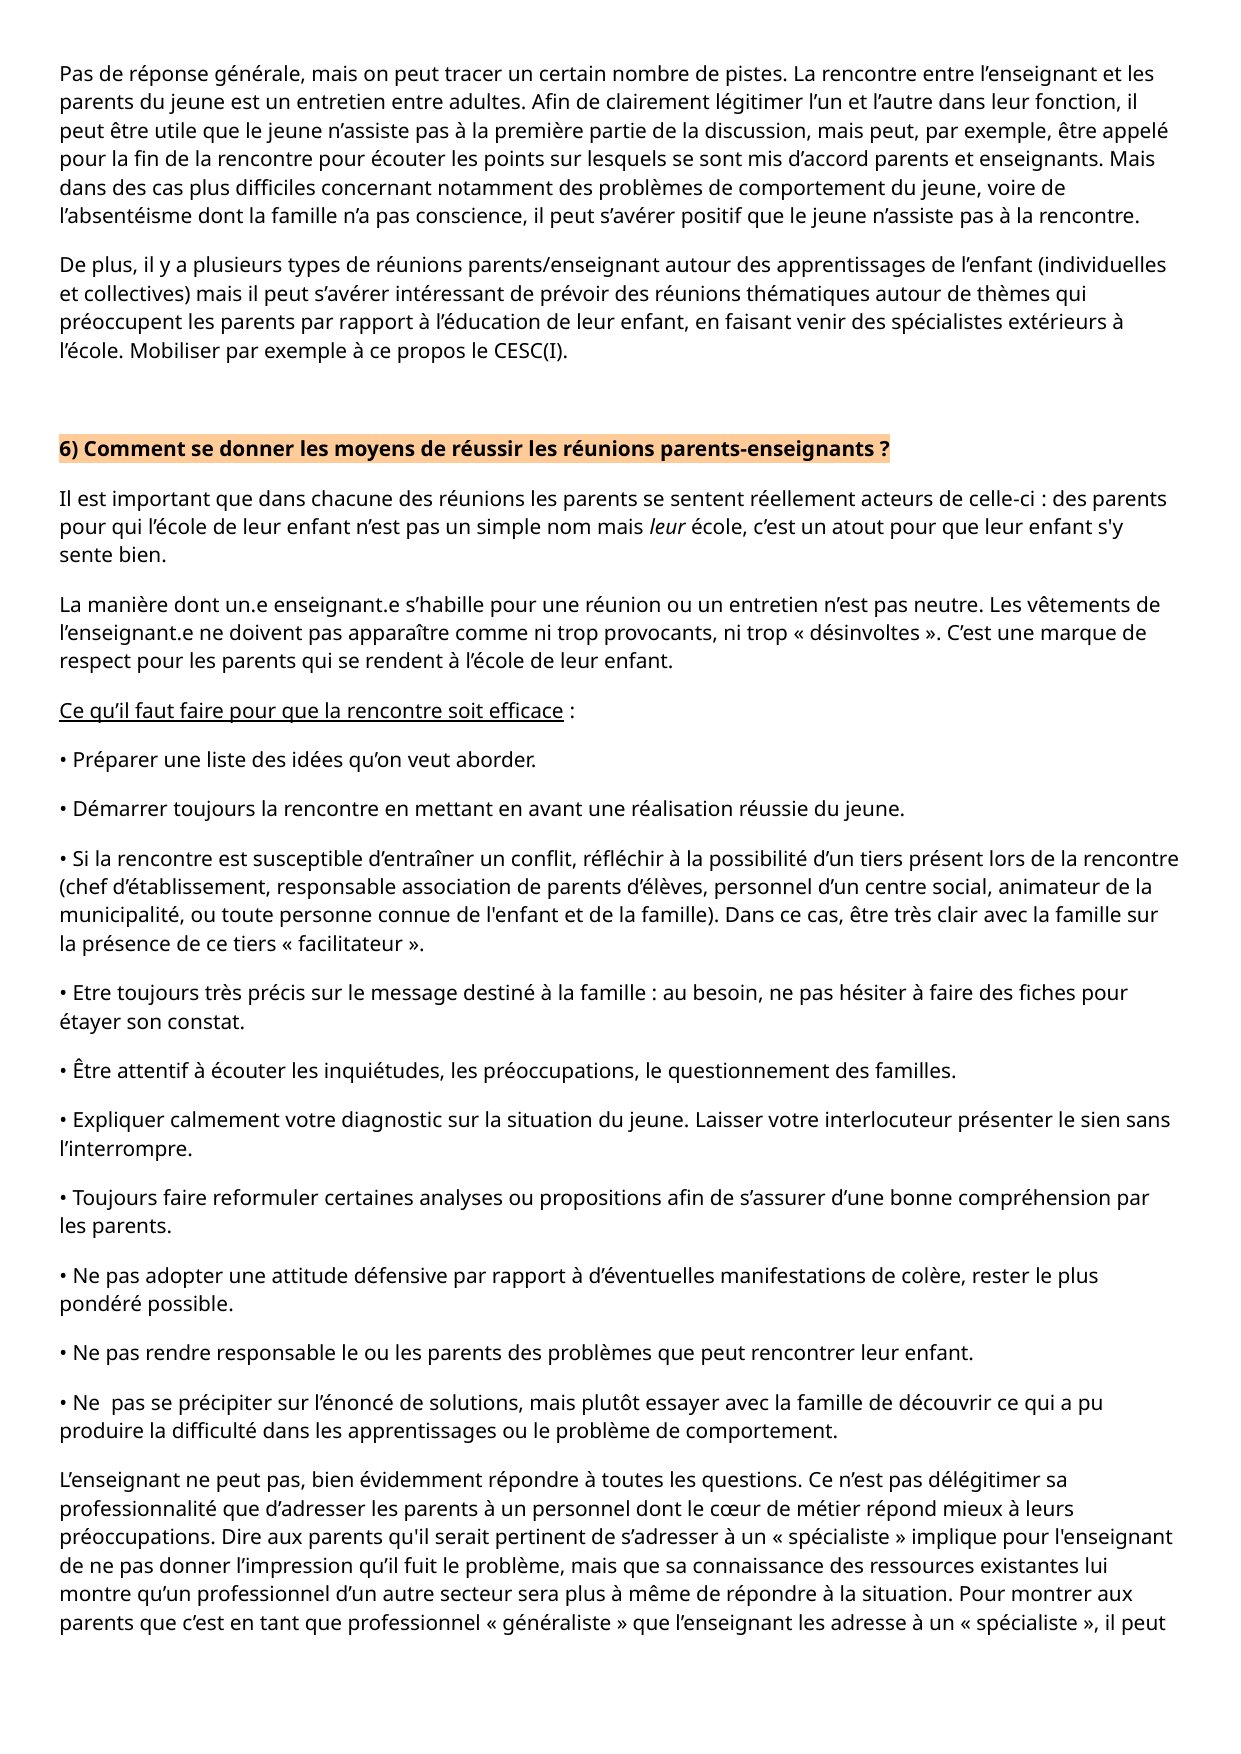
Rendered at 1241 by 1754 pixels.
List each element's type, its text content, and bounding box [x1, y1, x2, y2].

text Ce qu’il faut faire pour que la rencontre soit efficace : [59, 696, 1181, 724]
text • Être attentif à écouter les inquiétudes, les préoccupations, le questionnement des familles. [59, 1056, 1181, 1084]
text L’enseignant ne peut pas, bien évidemment répondre à toutes les questions. Ce n’est pas délégitimer sa professionnalité que d’adresser les parents à un personnel dont le cœur de métier répond mieux à leurs préoccupations. Dire aux parents qu'il serait pertinent de s’adresser à un « spécialiste » implique pour l'enseignant de ne pas donner l’impression qu’il fuit le problème, mais que sa connaissance des ressources existantes lui montre qu’un professionnel d’un autre secteur sera plus à même de répondre à la situation. Pour montrer aux parents que c’est en tant que professionnel « généraliste » que l’enseignant les adresse à un « spécialiste », il peut [59, 1465, 1181, 1636]
text • Etre toujours très précis sur le message destiné à la famille : au besoin, ne pas hésiter à faire des fiches pour étayer son constat. [59, 978, 1181, 1035]
text La manière dont un.e enseignant.e s’habille pour une réunion ou un entretien n’est pas neutre. Les vêtements de l’enseignant.e ne doivent pas apparaître comme ni trop provocants, ni trop « désinvoltes ». C’est une marque de respect pour les parents qui se rendent à l’école de leur enfant. [59, 590, 1181, 675]
text • Ne pas rendre responsable le ou les parents des problèmes que peut rencontrer leur enfant. [59, 1338, 1181, 1367]
text • Si la rencontre est susceptible d’entraîner un conflit, réfléchir à la possibilité d’un tiers présent lors de la rencontre (chef d’établissement, responsable association de parents d’élèves, personnel d’un centre social, animateur de la municipalité, ou toute personne connue de l'enfant et de la famille). Dans ce cas, être très clair avec la famille sur la présence de ce tiers « facilitateur ». [59, 844, 1181, 957]
text 6) Comment se donner les moyens de réussir les réunions parents-enseignants ? [59, 434, 1181, 463]
text Pas de réponse générale, mais on peut tracer un certain nombre de pistes. La rencontre entre l’enseignant et les parents du jeune est un entretien entre adultes. Afin de clairement légitimer l’un et l’autre dans leur fonction, il peut être utile que le jeune n’assiste pas à la première partie de la discussion, mais peut, par exemple, être appelé pour la fin de la rencontre pour écouter les points sur lesquels se sont mis d’accord parents et enseignants. Mais dans des cas plus difficiles concernant notamment des problèmes de comportement du jeune, voire de l’absentéisme dont la famille n’a pas conscience, il peut s’avérer positif que le jeune n’assiste pas à la rencontre. [59, 59, 1181, 230]
text De plus, il y a plusieurs types de réunions parents/enseignant autour des apprentissages de l’enfant (individuelles et collectives) mais il peut s’avérer intéressant de prévoir des réunions thématiques autour de thèmes qui préoccupent les parents par rapport à l’éducation de leur enfant, en faisant venir des spécialistes extérieurs à l’école. Mobiliser par exemple à ce propos le CESC(I). [59, 251, 1181, 364]
text Il est important que dans chacune des réunions les parents se sentent réellement acteurs de celle-ci : des parents pour qui l’école de leur enfant n’est pas un simple nom mais leur école, c’est un atout pour que leur enfant s'y sente bien. [59, 484, 1181, 569]
text • Ne pas se précipiter sur l’énoncé de solutions, mais plutôt essayer avec la famille de découvrir ce qui a pu produire la difficulté dans les apprentissages ou le problème de comportement. [59, 1388, 1181, 1444]
text • Expliquer calmement votre diagnostic sur la situation du jeune. Laisser votre interlocuteur présenter le sien sans l’interrompre. [59, 1105, 1181, 1162]
text • Démarrer toujours la rencontre en mettant en avant une réalisation réussie du jeune. [59, 794, 1181, 823]
text • Ne pas adopter une attitude défensive par rapport à d’éventuelles manifestations de colère, rester le plus pondéré possible. [59, 1261, 1181, 1318]
text • Toujours faire reformuler certaines analyses ou propositions afin de s’assurer d’une bonne compréhension par les parents. [59, 1183, 1181, 1240]
text • Préparer une liste des idées qu’on veut aborder. [59, 745, 1181, 774]
